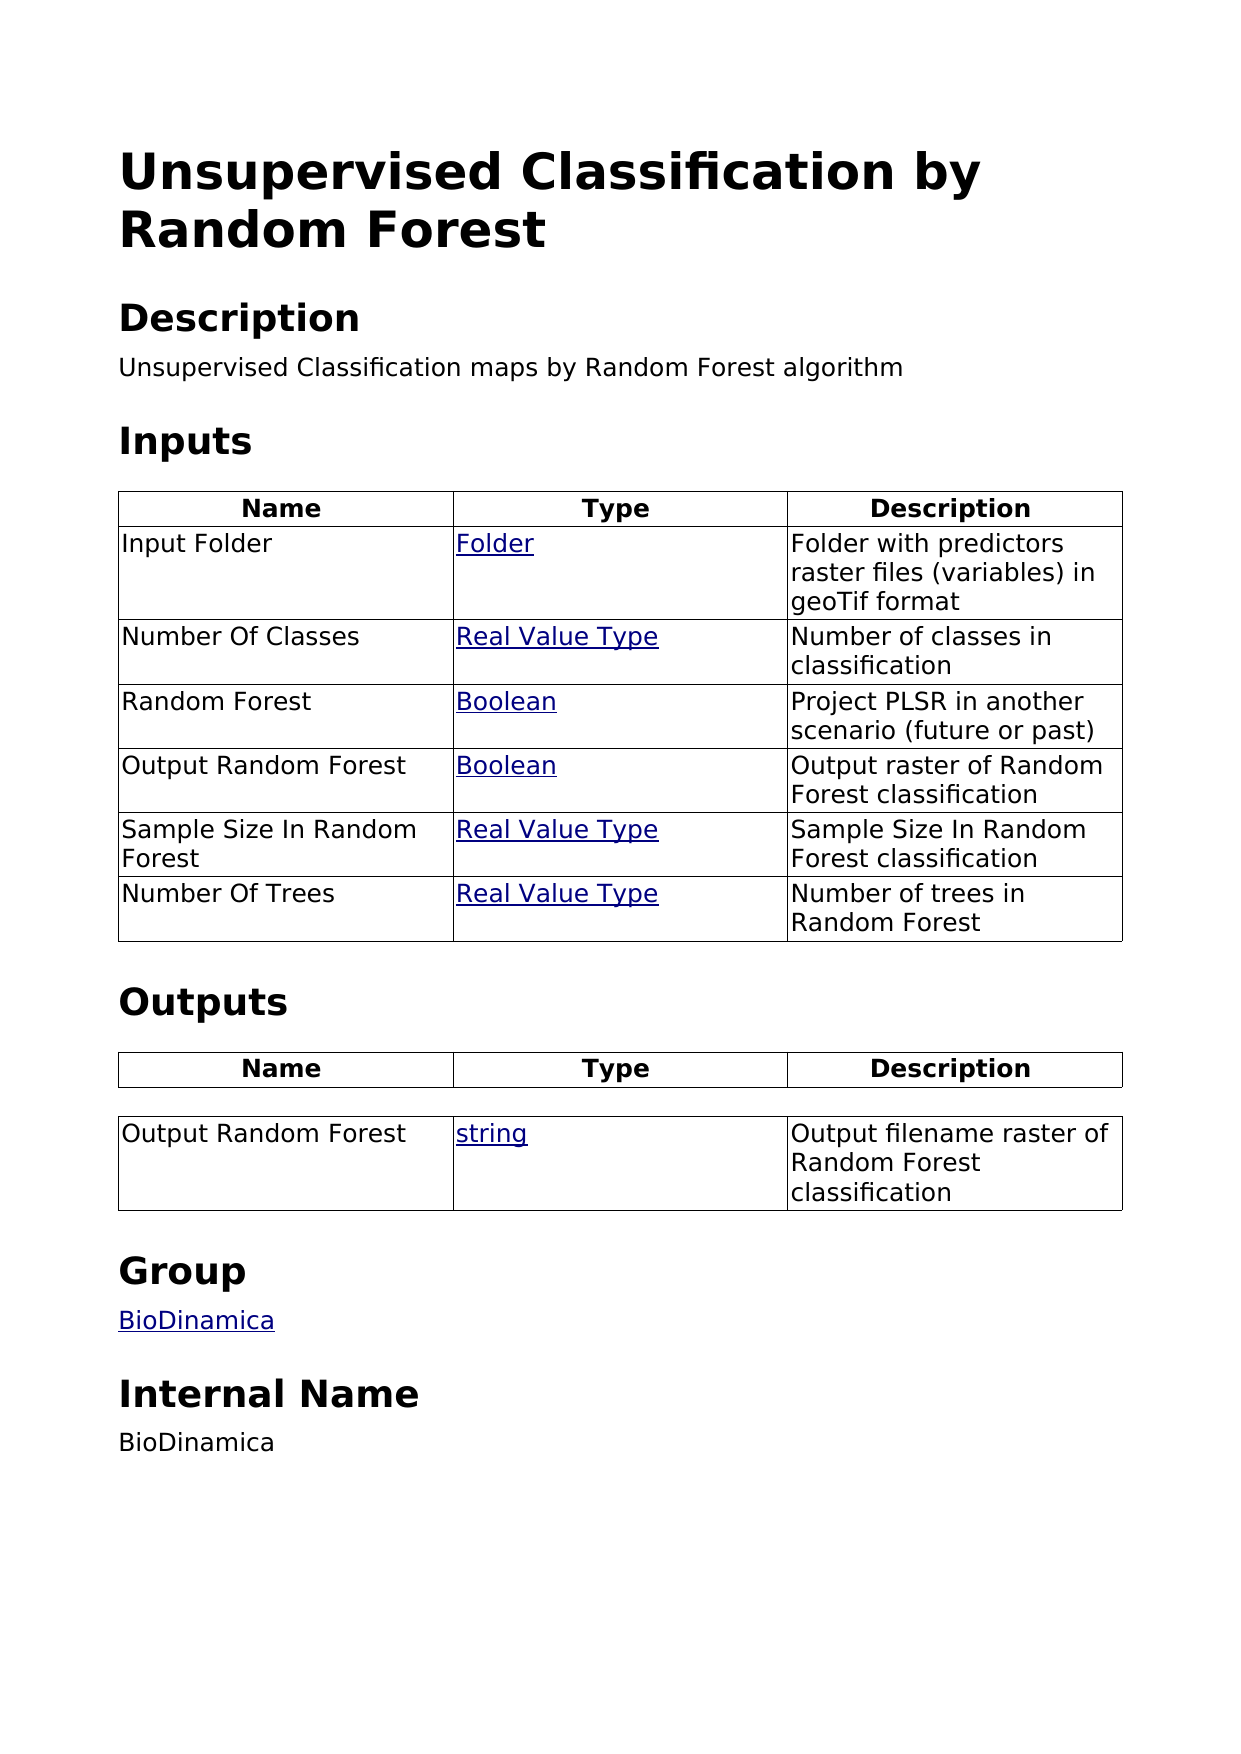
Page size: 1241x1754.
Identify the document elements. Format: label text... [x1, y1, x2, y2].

table_cell Number Of Classes [119, 620, 453, 684]
table_header Output Random Forest [119, 1117, 453, 1210]
text BioDinamica [118, 1306, 1122, 1335]
table_header Name [119, 492, 453, 526]
table_cell Folder [454, 527, 787, 619]
table_cell Sample Size In Random Forest [119, 813, 453, 876]
table_cell Real Value Type [454, 877, 787, 941]
table_header Type [454, 1053, 787, 1087]
table_header Description [788, 492, 1122, 526]
table_cell Sample Size In Random Forest classification [788, 813, 1122, 876]
table_header Type [454, 492, 787, 526]
table_cell Boolean [454, 685, 787, 748]
subtitle Outputs [118, 981, 1122, 1024]
table_cell Project PLSR in another scenario (future or past) [788, 685, 1122, 748]
table_cell Folder with predictors raster files (variables) in geoTif format [788, 527, 1122, 619]
table_header Output filename raster of Random Forest classification [788, 1117, 1122, 1210]
table_cell Real Value Type [454, 620, 787, 684]
text BioDinamica [118, 1429, 1122, 1458]
table_cell Number of trees in Random Forest [788, 877, 1122, 941]
subtitle Unsupervised Classification by Random Forest [118, 143, 1122, 259]
table_cell Number Of Trees [119, 877, 453, 941]
text Unsupervised Classification maps by Random Forest algorithm [118, 353, 1122, 382]
table_header Name [119, 1053, 453, 1087]
table_cell Output Random Forest [119, 749, 453, 812]
subtitle Group [118, 1250, 1122, 1293]
table_header string [454, 1117, 787, 1210]
table_cell Random Forest [119, 685, 453, 748]
table_cell Output raster of Random Forest classification [788, 749, 1122, 812]
table_cell Real Value Type [454, 813, 787, 876]
table_cell Number of classes in classification [788, 620, 1122, 684]
subtitle Description [118, 297, 1122, 341]
table_cell Boolean [454, 749, 787, 812]
subtitle Inputs [118, 420, 1122, 463]
table_cell Input Folder [119, 527, 453, 619]
table_header Description [788, 1053, 1122, 1087]
subtitle Internal Name [118, 1372, 1122, 1416]
